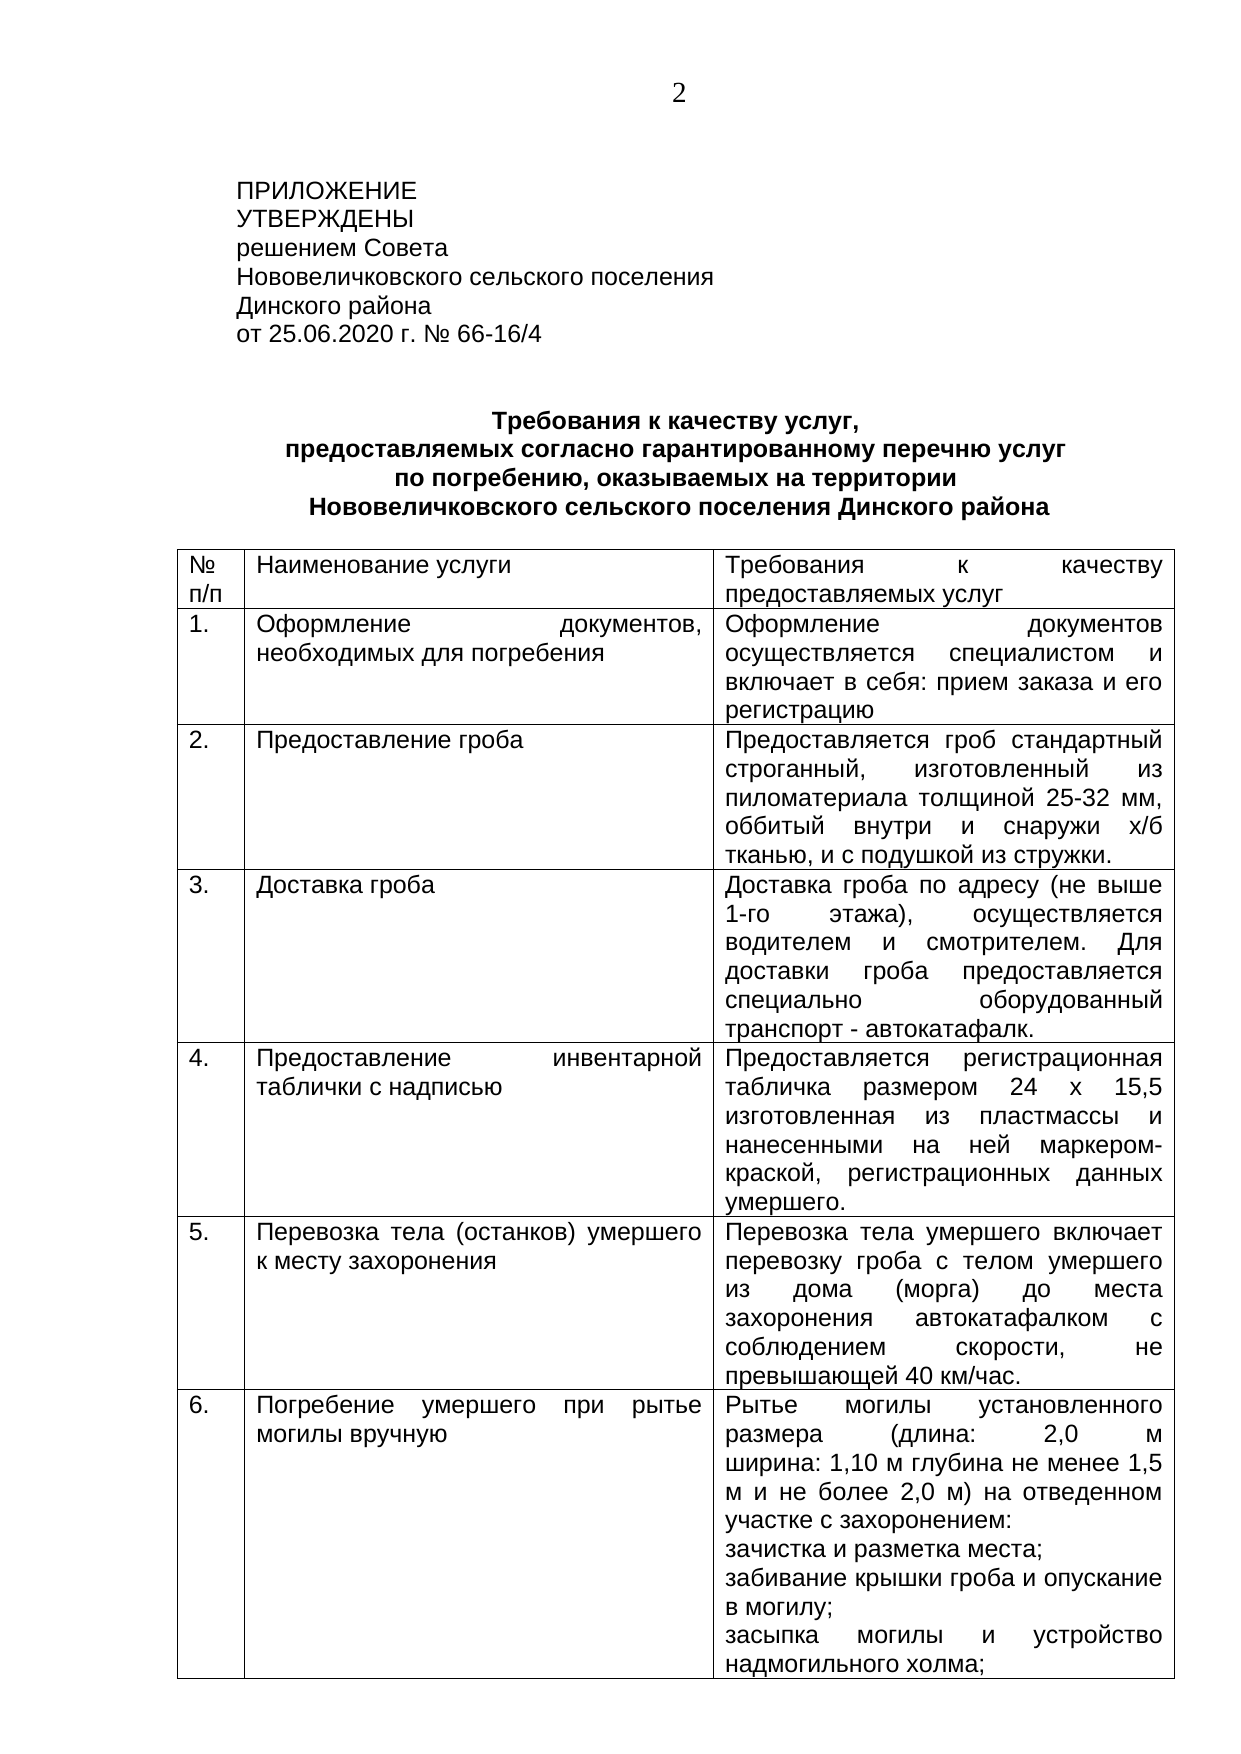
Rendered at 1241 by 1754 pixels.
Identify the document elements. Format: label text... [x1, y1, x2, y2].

table_header Требования к качеству предоставляемых услуг [714, 550, 1174, 608]
table_header № п/п [178, 550, 244, 608]
text Нововеличковского сельского поселения Динского района [177, 492, 1181, 521]
table_cell 3. [178, 870, 244, 1042]
text Требования к качеству услуг, [177, 406, 1181, 434]
text по погребению, оказываемых на территории [177, 463, 1181, 492]
table_cell Оформление документов, необходимых для погребения [245, 609, 713, 724]
table_cell Доставка гроба по адресу (не выше 1-го этажа), осуществляется водителем и смотрителем. Для доставки гроба предоставляется специально оборудованный транспорт - автокатафалк. [714, 870, 1174, 1042]
table_header Наименование услуги [245, 550, 713, 608]
table_cell 6. [178, 1390, 244, 1678]
table_cell Оформление документов осуществляется специалистом и включает в себя: прием заказа и его регистрацию [714, 609, 1174, 724]
table_cell Перевозка тела умершего включает перевозку гроба с телом умершего из дома (морга) до места захоронения автокатафалком с соблюдением скорости, не превышающей 40 км/час. [714, 1217, 1174, 1389]
text предоставляемых согласно гарантированному перечню услуг [177, 434, 1181, 463]
text Динского района [236, 291, 1181, 319]
table_cell 4. [178, 1043, 244, 1216]
table_cell Предоставляется регистрационная табличка размером 24 х 15,5 изготовленная из пластмассы и нанесенными на ней маркером-краской, регистрационных данных умершего. [714, 1043, 1174, 1216]
table_cell Предоставляется гроб стандартный строганный, изготовленный из пиломатериала толщиной 25-32 мм, оббитый внутри и снаружи х/б тканью, и с подушкой из стружки. [714, 725, 1174, 869]
table_cell Предоставление гроба [245, 725, 713, 869]
table_cell Перевозка тела (останков) умершего к месту захоронения [245, 1217, 713, 1389]
table_cell 2. [178, 725, 244, 869]
text решением Совета [236, 233, 1181, 262]
text ПРИЛОЖЕНИЕ [236, 176, 1181, 204]
table_cell Рытье могилы установленного размера (длина: 2,0 м ширина: 1,10 м глубина не менее 1,5 м и не более 2,0 м) на отведенном участке с захоронением: зачистка и разметка места; забивание крышки гроба и опускание в могилу; засыпка могилы и устройство надмогильного холма; [714, 1390, 1174, 1678]
table_cell 5. [178, 1217, 244, 1389]
text Нововеличковского сельского поселения [236, 262, 1181, 291]
table_cell Погребение умершего при рытье могилы вручную [245, 1390, 713, 1678]
text УТВЕРЖДЕНЫ [236, 204, 1181, 233]
table_cell 1. [178, 609, 244, 724]
table_cell Доставка гроба [245, 870, 713, 1042]
text от 25.06.2020 г. № 66-16/4 [236, 319, 1181, 348]
table_cell Предоставление инвентарной таблички с надписью [245, 1043, 713, 1216]
